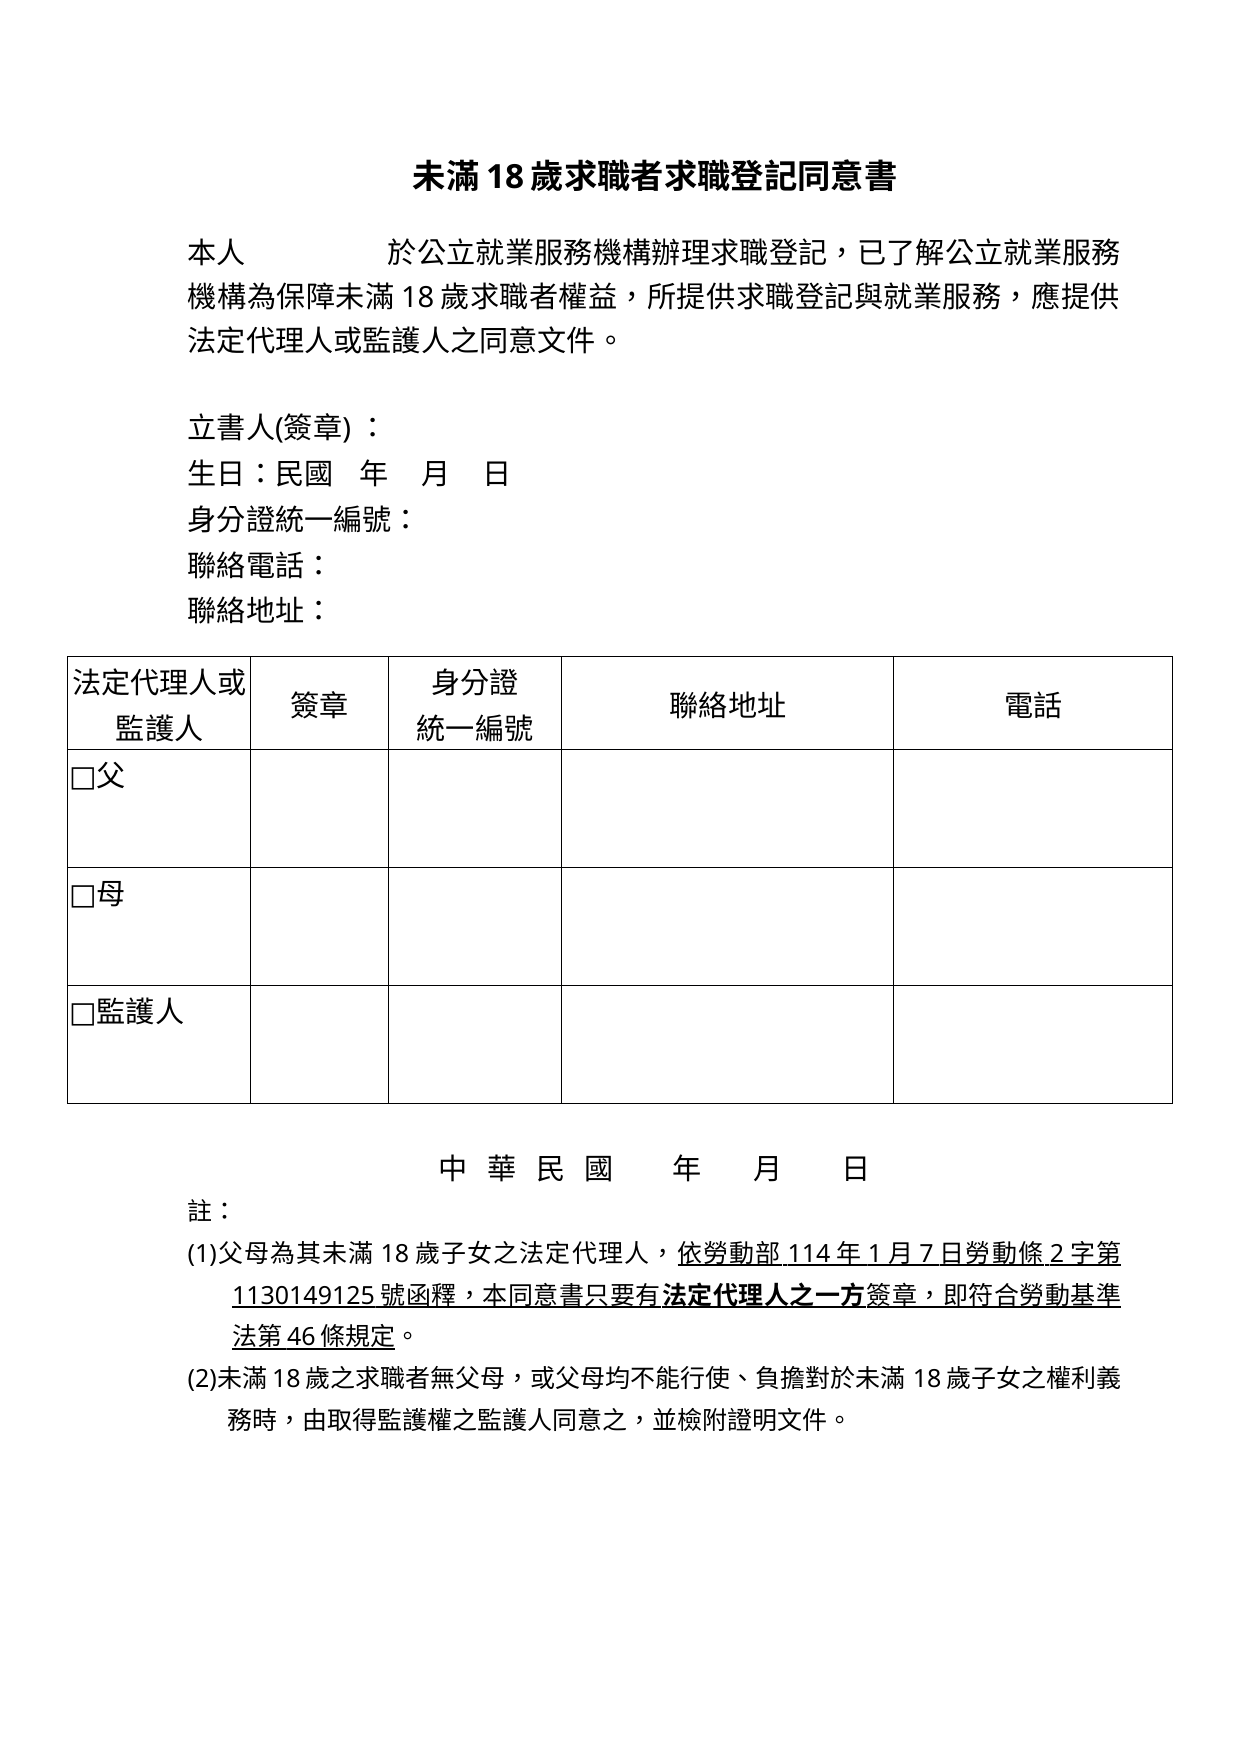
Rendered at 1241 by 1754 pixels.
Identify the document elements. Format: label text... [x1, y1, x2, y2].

table_cell [389, 986, 561, 1103]
text (1)父母為其未滿18歲子女之法定代理人，依勞動部114年1月7日勞動條2字第 1130149125號函釋，本同意書只要有法定代理人之一方簽章，即符合勞動基準法第46條規定。 [187, 1229, 1122, 1354]
table_cell [251, 750, 388, 867]
table_header 法定代理人或監護人 [68, 657, 250, 749]
table_cell [389, 750, 561, 867]
table_cell [562, 750, 893, 867]
table_cell [894, 986, 1172, 1103]
table_cell □母 [68, 868, 250, 985]
text 聯絡地址： [187, 585, 1122, 631]
table_cell [251, 868, 388, 985]
table_header 身分證 統一編號 [389, 657, 561, 749]
table_cell [389, 868, 561, 985]
text (2)未滿18歲之求職者無父母，或父母均不能行使、負擔對於未滿18歲子女之權利義務時，由取得監護權之監護人同意之，並檢附證明文件。 [187, 1354, 1122, 1437]
table_cell [562, 868, 893, 985]
table_cell [894, 868, 1172, 985]
table_header 聯絡地址 [562, 657, 893, 749]
table_header 簽章 [251, 657, 388, 749]
text 本人 於公立就業服務機構辦理求職登記，已了解公立就業服務機構為保障未滿18歲求職者權益，所提供求職登記與就業服務，應提供法定代理人或監護人之同意文件。 [187, 229, 1122, 360]
table_cell □父 [68, 750, 250, 867]
text 聯絡電話： [187, 539, 1122, 585]
table_cell [894, 750, 1172, 867]
table_cell [562, 986, 893, 1103]
table_header 電話 [894, 657, 1172, 749]
text 中 華 民 國 年 月 日 [187, 1146, 1122, 1187]
text 註： [187, 1187, 1122, 1229]
text 未滿18歲求職者求職登記同意書 [187, 150, 1122, 198]
text 立書人(簽章) ： [187, 402, 1122, 448]
text 身分證統一編號： [187, 493, 1122, 539]
text 生日：民國 年 月 日 [187, 448, 1122, 493]
table_cell [251, 986, 388, 1103]
table_cell □監護人 [68, 986, 250, 1103]
